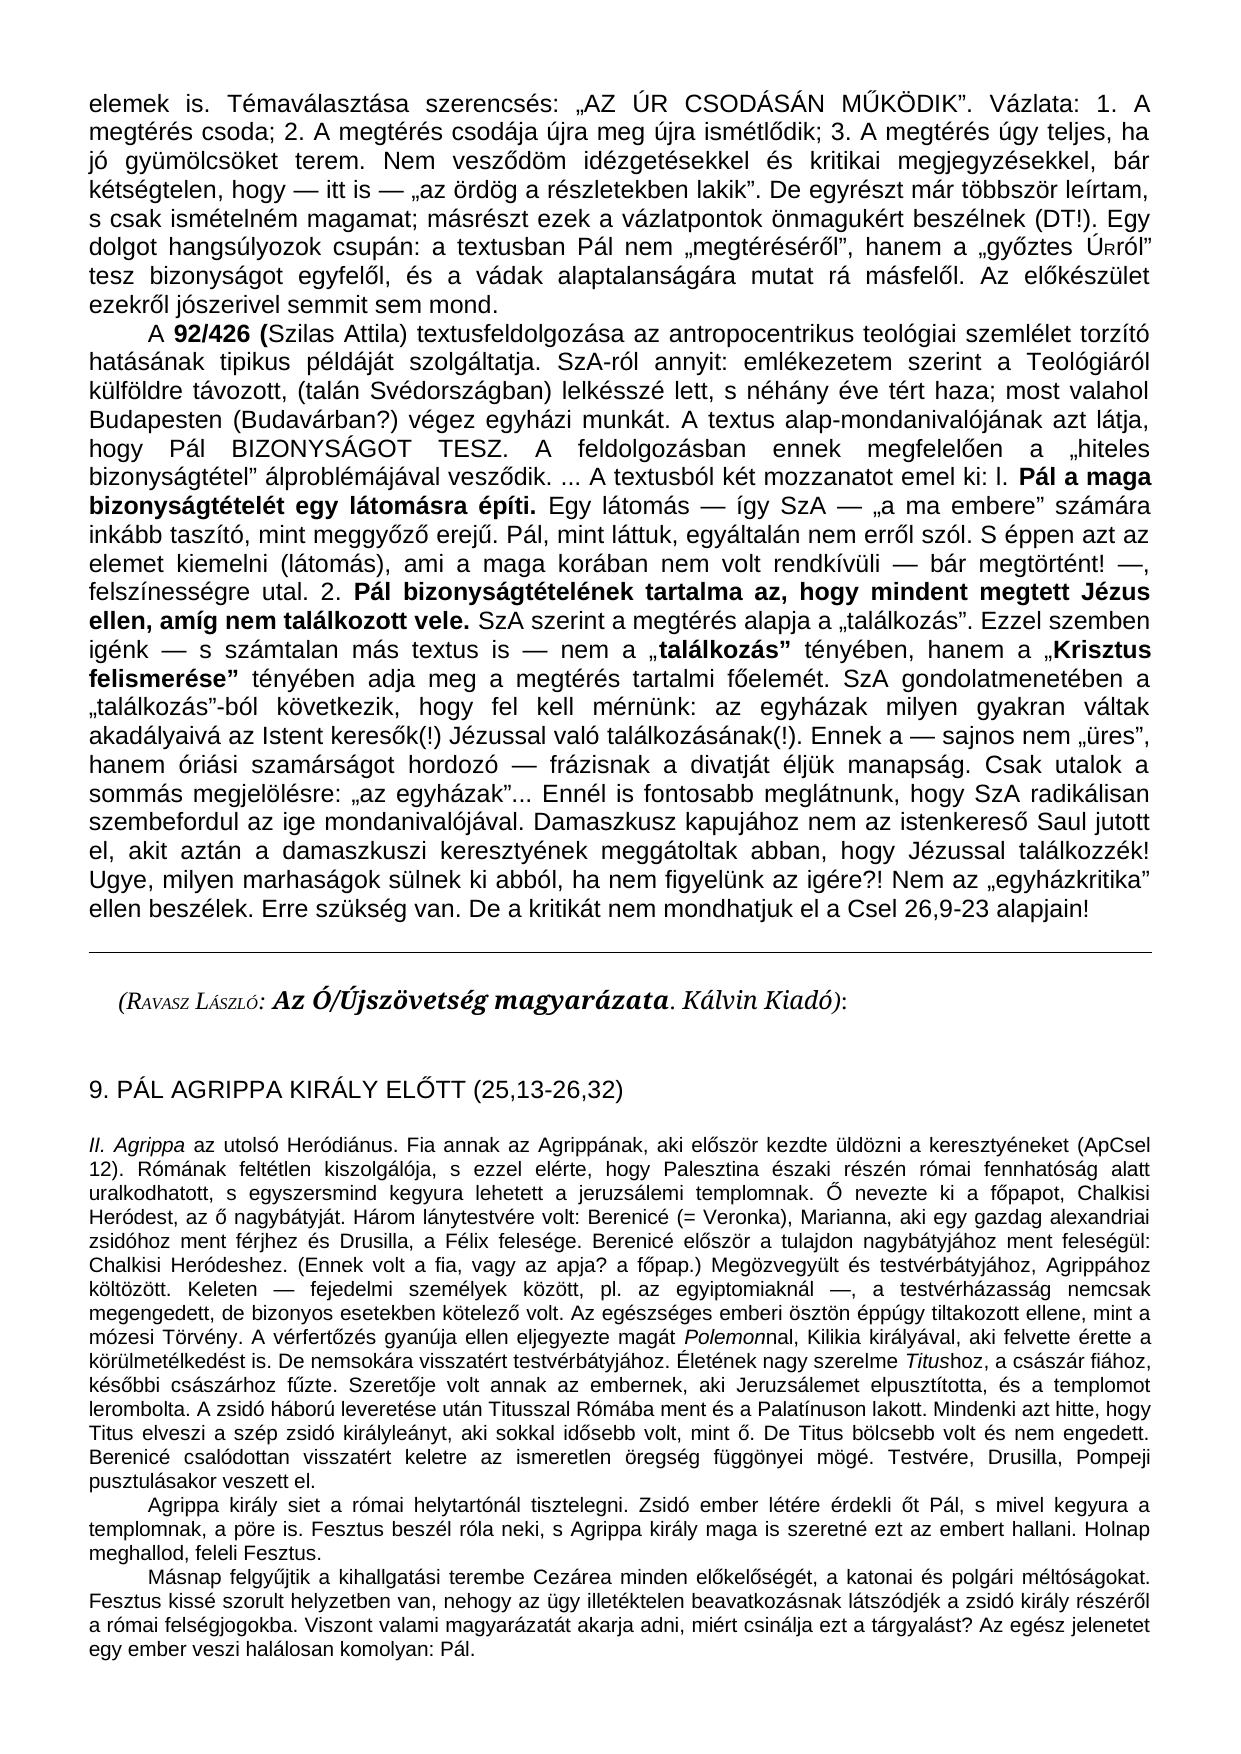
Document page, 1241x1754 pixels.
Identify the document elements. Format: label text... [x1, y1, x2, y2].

text II. Agrippa az utolsó Heródiánus. Fia annak az Agrippának, aki először kezdte üldözni a keresztyéneket (ApCsel 12). Rómának feltétlen kiszolgálója, s ezzel elérte, hogy Palesztina északi részén római fennhatóság alatt uralkodhatott, s egyszersmind kegyura lehetett a jeruzsálemi templomnak. Ő nevezte ki a főpapot, Chalkisi Heródest, az ő nagybátyját. Három lánytestvére volt: Berenicé (= Veronka), Marianna, aki egy gazdag alexandriai zsidóhoz ment férjhez és Drusilla, a Félix felesége. Berenicé először a tulajdon nagybátyjához ment feleségül: Chalkisi Heródeshez. (Ennek volt a fia, vagy az apja? a főpap.) Megözvegyült és testvérbátyjához, Agrippához költözött. Keleten — fejedelmi személyek között, pl. az egyiptomiaknál —, a testvérházasság nemcsak megengedett, de bizonyos esetekben kötelező volt. Az egészséges emberi ösztön éppúgy tiltakozott ellene, mint a mózesi Törvény. A vérfertőzés gyanúja ellen eljegyezte magát Polemonnal, Kilikia királyával, aki felvette érette a körülmetélkedést is. De nemsokára visszatért testvérbátyjához. Életének nagy szerelme Titushoz, a császár fiához, későbbi császárhoz fűzte. Szeretője volt annak az embernek, aki Jeruzsálemet elpusztította, és a templomot lerombolta. A zsidó háború leveretése után Titusszal Rómába ment és a Palatínuson lakott. Mindenki azt hitte, hogy Titus elveszi a szép zsidó királyleányt, aki sokkal idősebb volt, mint ő. De Titus bölcsebb volt és nem engedett. Berenicé csalódottan visszatért keletre az ismeretlen öregség függönyei mögé. Testvére, Drusilla, Pompeji pusztulásakor veszett el. [88, 1133, 1152, 1493]
text Agrippa király siet a római helytartónál tisztelegni. Zsidó ember létére érdekli őt Pál, s mivel kegyura a templomnak, a pöre is. Fesztus beszél róla neki, s Agrippa király maga is szeretné ezt az embert hallani. Holnap meghallod, feleli Fesztus. [88, 1493, 1152, 1565]
text elemek is. Témaválasztása szerencsés: „AZ ÚR CSODÁSÁN MŰKÖDIK”. Vázlata: 1. A megtérés csoda; 2. A megtérés csodája újra meg újra ismétlődik; 3. A megtérés úgy teljes, ha jó gyümölcsöket terem. Nem vesződöm idézgetésekkel és kritikai megjegyzésekkel, bár kétségtelen, hogy ― itt is ― „az ördög a részletekben lakik”. De egyrészt már többször leírtam, s csak ismételném magamat; másrészt ezek a vázlatpontok önmagukért beszélnek (DT!). Egy dolgot hangsúlyozok csupán: a textusban Pál nem „megtéréséről”, hanem a „győztes Úrról” tesz bizonyságot egyfelől, és a vádak alaptalanságára mutat rá másfelől. Az előkészület ezekről jószerivel semmit sem mond. [88, 88, 1152, 318]
text Másnap felgyűjtik a kihallgatási terembe Cezárea minden előkelőségét, a katonai és polgári méltóságokat. Fesztus kissé szorult helyzetben van, nehogy az ügy illetéktelen beavatkozásnak látszódjék a zsidó király részéről a római felségjogokba. Viszont valami magyarázatát akarja adni, miért csinálja ezt a tárgyalást? Az egész jelenetet egy ember veszi halálosan komolyan: Pál. [88, 1565, 1152, 1661]
text 9. PÁL AGRIPPA KIRÁLY ELŐTT (25,13-26,32) [88, 1075, 1152, 1104]
text (Ravasz László: Az Ó/Újszövetség magyarázata. Kálvin Kiadó): [88, 953, 1152, 1046]
text A 92/426 (Szilas Attila) textusfeldolgozása az antropocentrikus teológiai szemlélet torzító hatásának tipikus példáját szolgáltatja. SzA-ról annyit: emlékezetem szerint a Teológiáról külföldre távozott, (talán Svédországban) lelkésszé lett, s néhány éve tért haza; most valahol Budapesten (Budavárban?) végez egyházi munkát. A textus alap-mondanivalójának azt látja, hogy Pál BIZONYSÁGOT TESZ. A feldolgozásban ennek megfelelően a „hiteles bizonyságtétel” álproblémájával vesződik. ... A textusból két mozzanatot emel ki: l. Pál a maga bizonyságtételét egy látomásra építi. Egy látomás ― így SzA ― „a ma embere” számára inkább taszító, mint meggyőző erejű. Pál, mint láttuk, egyáltalán nem erről szól. S éppen azt az elemet kiemelni (látomás), ami a maga korában nem volt rendkívüli ― bár megtörtént! ―, felszínességre utal. 2. Pál bizonyságtételének tartalma az, hogy mindent megtett Jézus ellen, amíg nem találkozott vele. SzA szerint a megtérés alapja a „találkozás”. Ezzel szemben igénk ― s számtalan más textus is ― nem a „találkozás” tényében, hanem a „Krisztus felismerése” tényében adja meg a megtérés tartalmi főelemét. SzA gondolatmenetében a „találkozás”-ból következik, hogy fel kell mérnünk: az egyházak milyen gyakran váltak akadályaivá az Istent keresők(!) Jézussal való találkozásának(!). Ennek a ― sajnos nem „üres”, hanem óriási szamárságot hordozó ― frázisnak a divatját éljük manapság. Csak utalok a sommás megjelölésre: „az egyházak”... Ennél is fontosabb meglátnunk, hogy SzA radikálisan szembefordul az ige mondanivalójával. Damaszkusz kapujához nem az istenkereső Saul jutott el, akit aztán a damaszkuszi keresztyének meggátoltak abban, hogy Jézussal találkozzék! Ugye, milyen marhaságok sülnek ki abból, ha nem figyelünk az igére?! Nem az „egyházkritika” ellen beszélek. Erre szükség van. De a kritikát nem mondhatjuk el a Csel 26,9-23 alapjain! [88, 318, 1152, 922]
